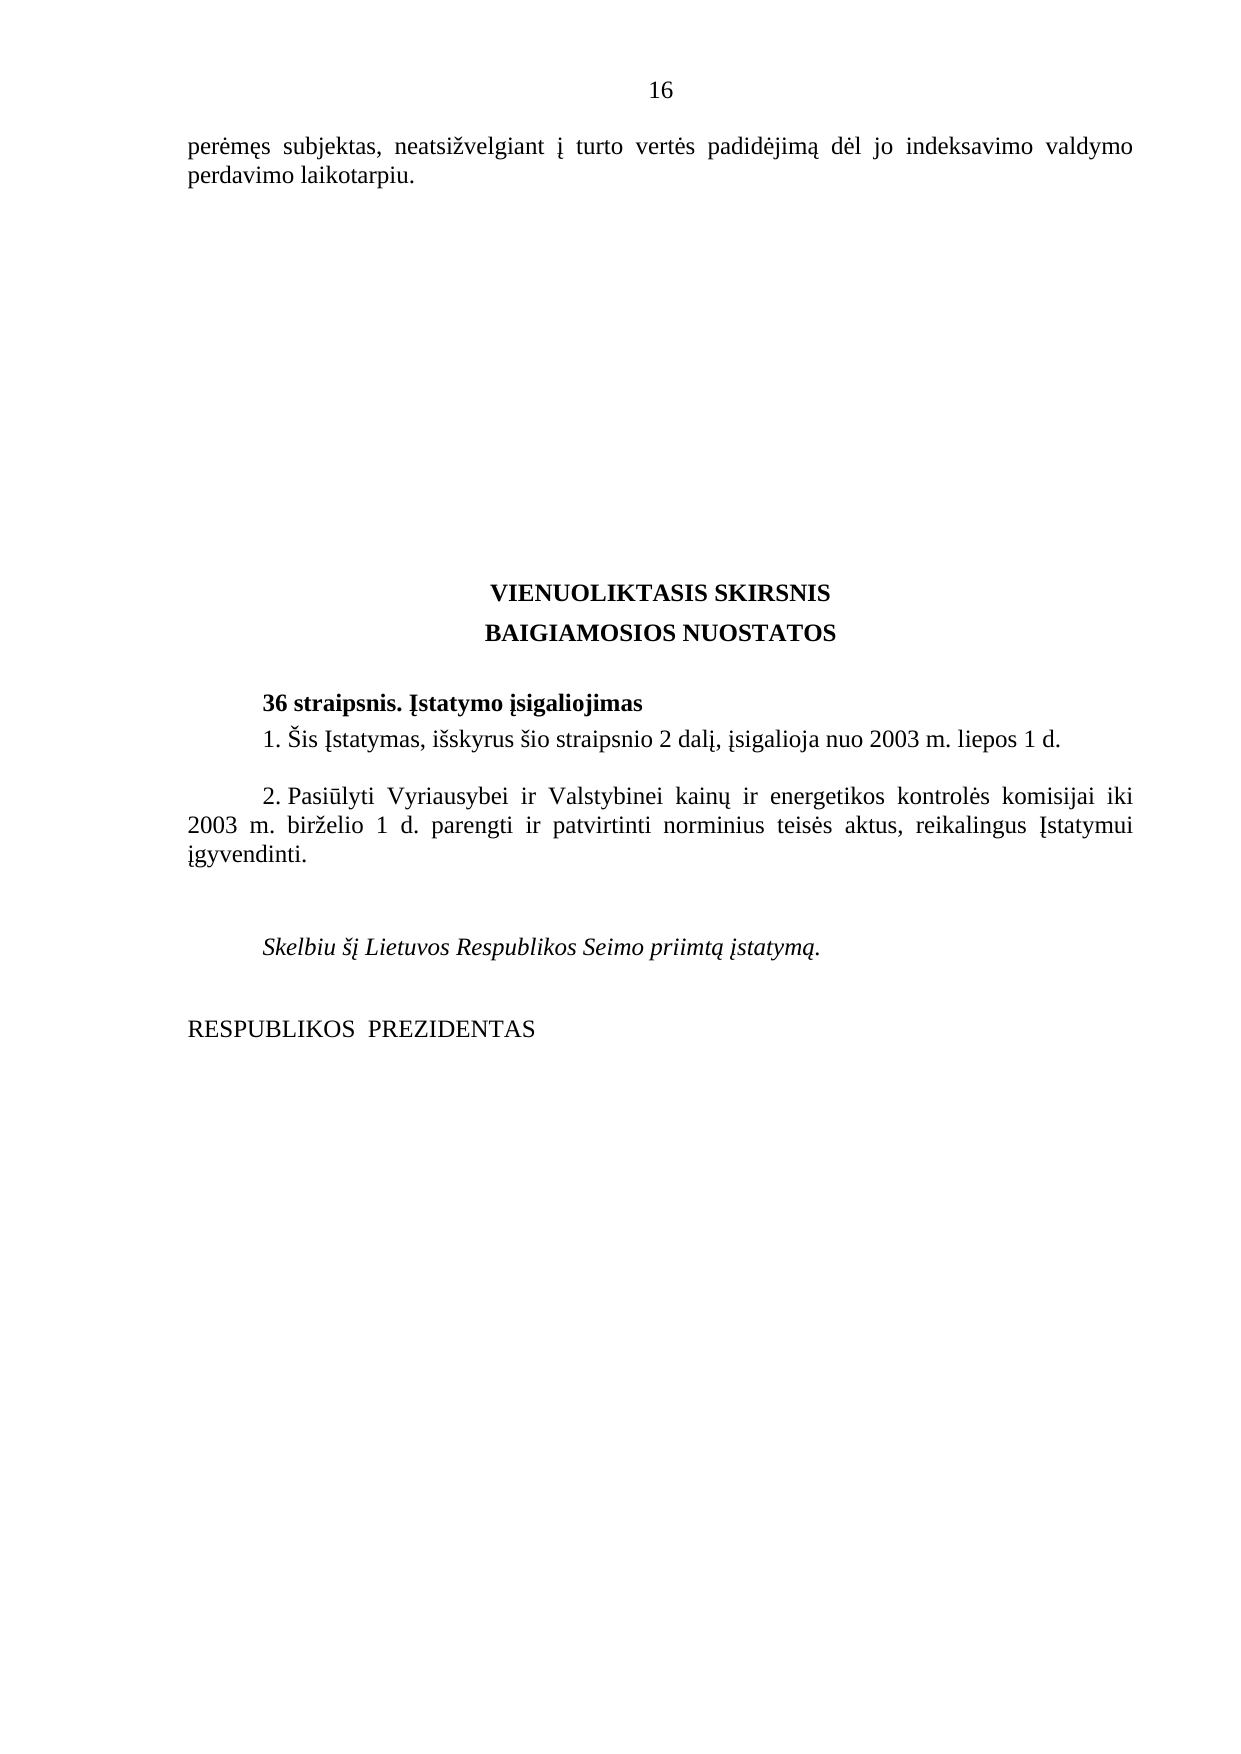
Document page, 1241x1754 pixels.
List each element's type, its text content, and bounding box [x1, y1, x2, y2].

text 2. Pasiūlyti Vyriausybei ir Valstybinei kainų ir energetikos kontrolės komisijai iki 2003 m. birželio 1 d. parengti ir patvirtinti norminius teisės aktus, reikalingus Įstatymui įgyvendinti. [187, 781, 1134, 868]
text perėmęs subjektas, neatsižvelgiant į turto vertės padidėjimą dėl jo indeksavimo valdymo perdavimo laikotarpiu. [187, 131, 1134, 188]
text 36 straipsnis. Įstatymo įsigaliojimas [187, 688, 1134, 717]
text BAIGIAMOSIOS NUOSTATOS [187, 618, 1134, 647]
text RESPUBLIKOS PREZIDENTAS [187, 1014, 1134, 1043]
text Skelbiu šį Lietuvos Respublikos Seimo priimtą įstatymą. [187, 932, 1134, 961]
text VIENUOLIKTASIS SKIRSNIS [187, 578, 1134, 606]
text 1. Šis Įstatymas, išskyrus šio straipsnio 2 dalį, įsigalioja nuo 2003 m. liepos 1 d. [187, 724, 1134, 753]
